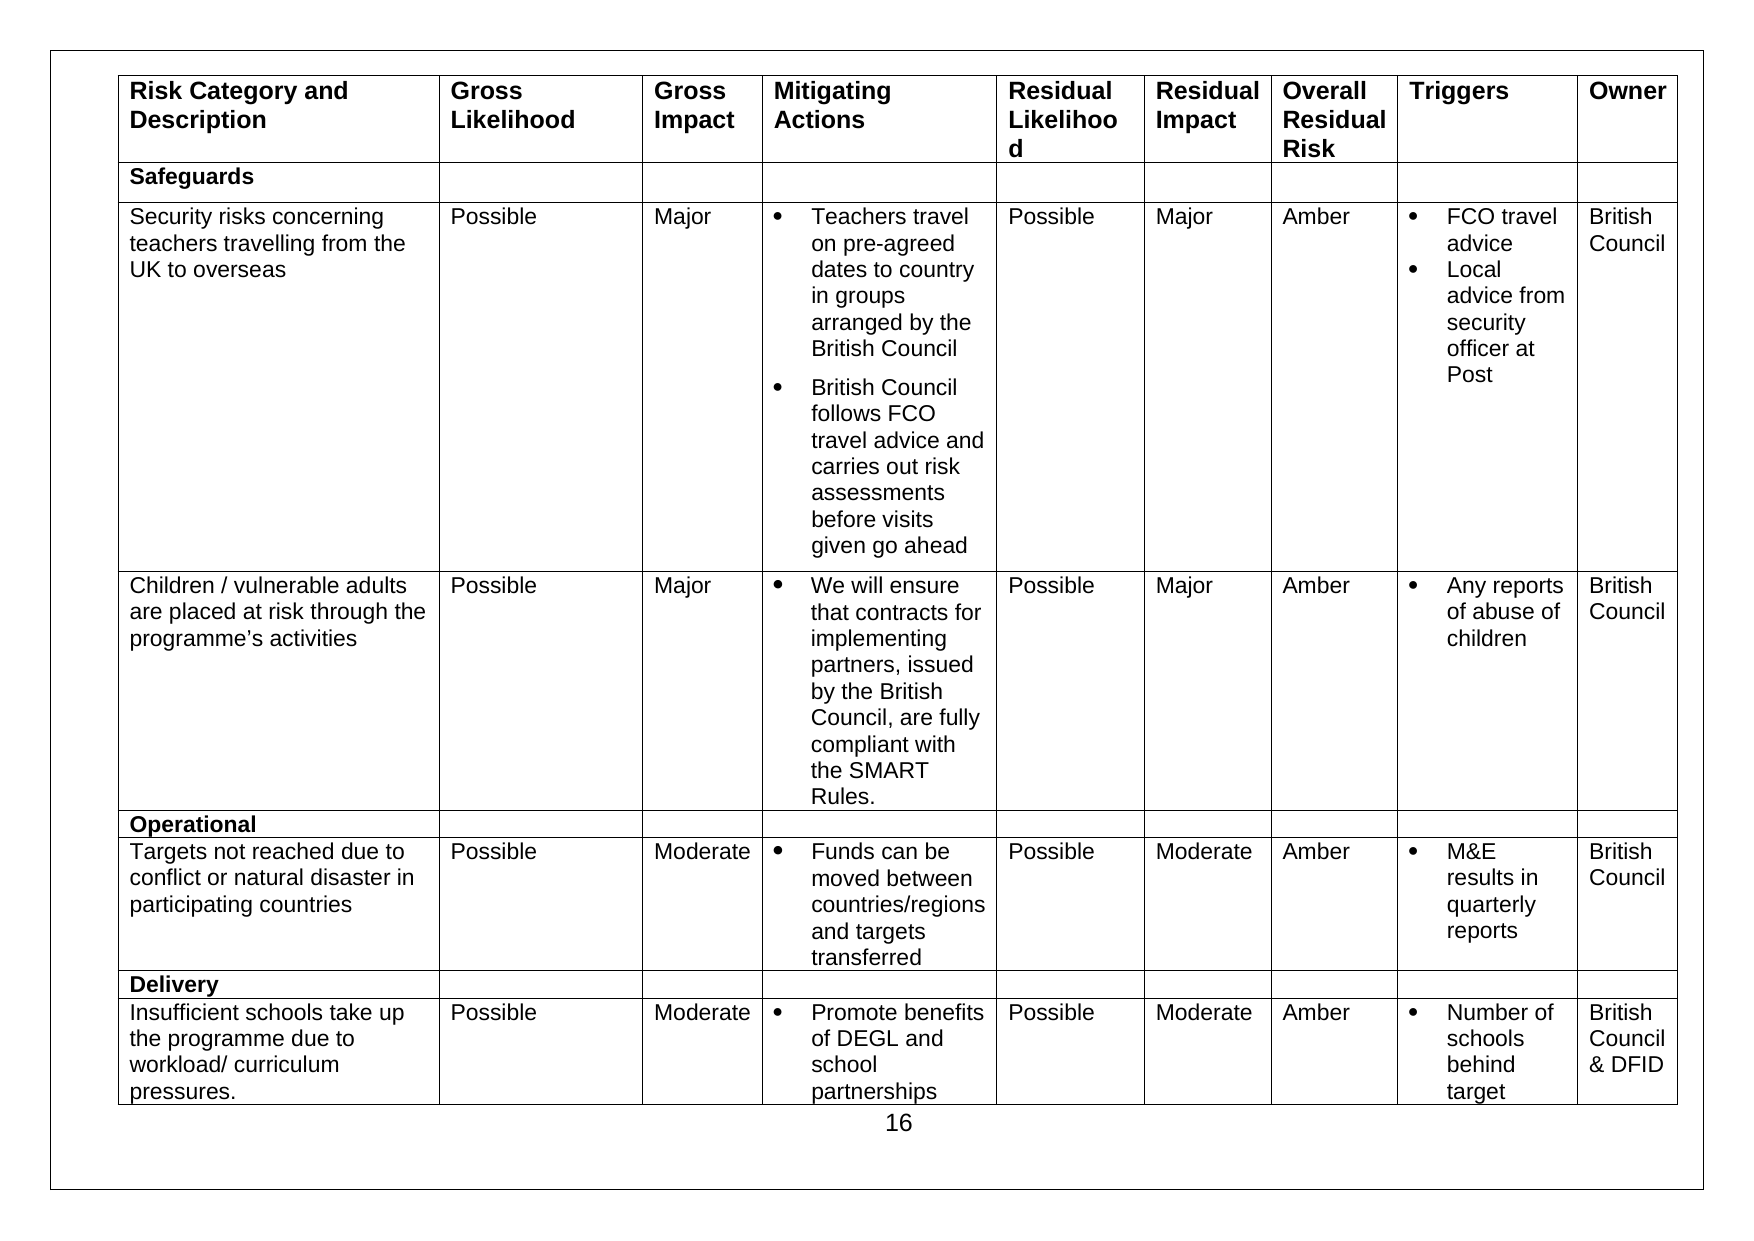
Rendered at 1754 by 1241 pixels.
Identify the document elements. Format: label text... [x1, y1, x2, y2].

table_cell M&E results in quarterly reports [1398, 838, 1577, 970]
table_cell British Council [1578, 203, 1677, 571]
table_cell Amber [1272, 572, 1397, 809]
table_cell British Council [1578, 572, 1677, 809]
table_cell Targets not reached due to conflict or natural disaster in participating countries [119, 838, 439, 970]
table_cell [1272, 971, 1397, 998]
table_cell British Council & DFID [1578, 999, 1677, 1104]
table_cell FCO travel advice Local advice from security officer at Post [1398, 203, 1577, 571]
table_cell [763, 163, 996, 202]
table_cell Safeguards [119, 163, 439, 202]
table_cell [643, 811, 762, 837]
table_cell British Council [1578, 838, 1677, 970]
table_cell [1398, 811, 1577, 837]
table_cell Children / vulnerable adults are placed at risk through the programme’s activities [119, 572, 439, 809]
table_cell Moderate [643, 838, 762, 970]
table_cell [1145, 163, 1271, 202]
table_cell Insufficient schools take up the programme due to workload/ curriculum pressures. [119, 999, 439, 1104]
table_cell Funds can be moved between countries/regions and targets transferred [763, 838, 996, 970]
table_cell Major [1145, 203, 1271, 571]
table_header Triggers [1398, 76, 1577, 162]
table_cell [643, 971, 762, 998]
table_cell [763, 811, 996, 837]
table_cell [440, 971, 642, 998]
table_cell [997, 163, 1144, 202]
table_cell Moderate [1145, 999, 1271, 1104]
table_cell Moderate [643, 999, 762, 1104]
table_cell Major [643, 572, 762, 809]
table_cell [1145, 971, 1271, 998]
table_cell [1578, 811, 1677, 837]
table_cell Possible [997, 572, 1144, 809]
table_cell Possible [997, 203, 1144, 571]
table_cell Possible [997, 999, 1144, 1104]
table_cell Promote benefits of DEGL and school partnerships Offer strong incentives for joining the programme, such as awards and accreditation. Ensure burden on teachers of participating in the programme is minimised by streamlining registration and reporting requirements, and ensuring that teaching resources are easy to access and use. Seek endorsement from Ministries of Education through the programme’s advocacy efforts. [763, 999, 996, 1104]
table_cell [440, 163, 642, 202]
table_cell Delivery [119, 971, 439, 998]
table_cell Any reports of abuse of children [1398, 572, 1577, 809]
table_header Overall Residual Risk [1272, 76, 1397, 162]
table_header Gross Likelihood [440, 76, 642, 162]
table_cell Amber [1272, 999, 1397, 1104]
table_cell Security risks concerning teachers travelling from the UK to overseas [119, 203, 439, 571]
table_cell [763, 971, 996, 998]
table_cell Number of schools behind target [1398, 999, 1577, 1104]
table_header Risk Category and Description [119, 76, 439, 162]
table_header Residual Likelihood [997, 76, 1144, 162]
table_header Residual Impact [1145, 76, 1271, 162]
table_cell [440, 811, 642, 837]
table_header Gross Impact [643, 76, 762, 162]
table_header Mitigating Actions [763, 76, 996, 162]
table_cell [643, 163, 762, 202]
table_cell Major [1145, 572, 1271, 809]
table_cell Possible [440, 572, 642, 809]
table_cell [1272, 811, 1397, 837]
table_cell [997, 811, 1144, 837]
table_cell We will ensure that contracts for implementing partners, issued by the British Council, are fully compliant with the SMART Rules. [763, 572, 996, 809]
table_cell [1145, 811, 1271, 837]
table_cell [997, 971, 1144, 998]
table_cell Major [643, 203, 762, 571]
table_cell [1578, 163, 1677, 202]
table_cell Amber [1272, 203, 1397, 571]
table_cell [1578, 971, 1677, 998]
table_cell Operational [119, 811, 439, 837]
table_cell Moderate [1145, 838, 1271, 970]
table_cell Amber [1272, 838, 1397, 970]
table_cell [1398, 971, 1577, 998]
table_cell Possible [440, 999, 642, 1104]
table_cell [1272, 163, 1397, 202]
table_cell Teachers travel on pre-agreed dates to country in groups arranged by the British Council British Council follows FCO travel advice and carries out risk assessments before visits given go ahead [763, 203, 996, 571]
table_cell [1398, 163, 1577, 202]
table_cell Possible [440, 203, 642, 571]
table_header Owner [1578, 76, 1677, 162]
table_cell Possible [440, 838, 642, 970]
table_cell Possible [997, 838, 1144, 970]
